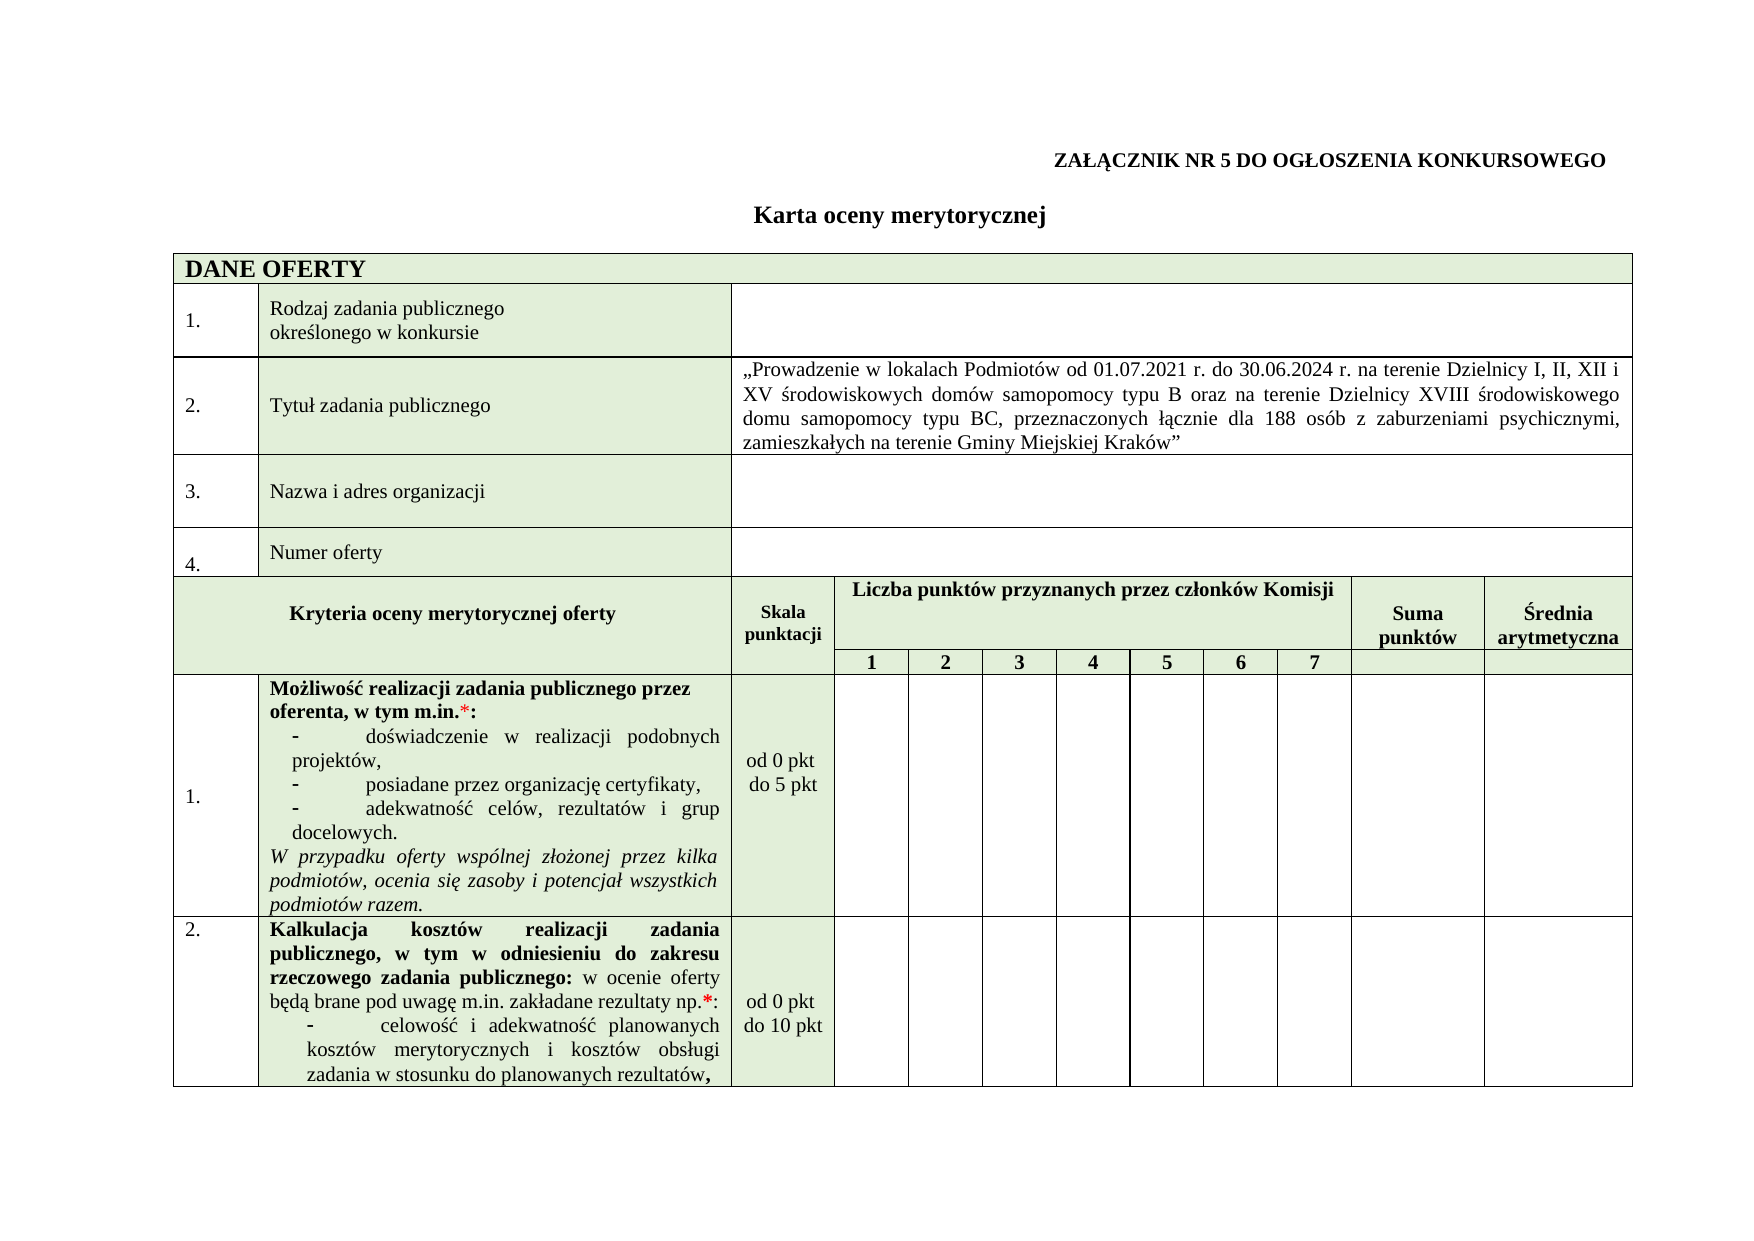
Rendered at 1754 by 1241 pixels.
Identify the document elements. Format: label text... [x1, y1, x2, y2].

table_cell [1131, 917, 1203, 1086]
table_cell [732, 528, 1632, 576]
text ZAŁĄCZNIK NR 5 DO OGŁOSZENIA KONKURSOWEGO [148, 148, 1606, 172]
table_cell [1278, 917, 1351, 1086]
table_cell od 0 pkt do 10 pkt [732, 917, 834, 1086]
table_cell „Prowadzenie w lokalach Podmiotów od 01.07.2021 r. do 30.06.2024 r. na terenie Dzielnicy I, II, XII i XV środowiskowych domów samopomocy typu B oraz na terenie Dzielnicy XVIII środowiskowego domu samopomocy typu BC, przeznaczonych łącznie dla 188 osób z zaburzeniami psychicznymi, zamieszkałych na terenie Gminy Miejskiej Kraków” [732, 358, 1632, 454]
table_cell [1485, 650, 1632, 674]
table_cell Nazwa i adres organizacji [259, 455, 731, 527]
table_cell Kryteria oceny merytorycznej oferty [174, 577, 731, 674]
table_cell [1057, 675, 1129, 916]
table_cell 4. [174, 528, 258, 576]
table_cell Tytuł zadania publicznego [259, 358, 731, 454]
table_cell 7 [1278, 650, 1351, 674]
table_cell Suma punktów [1352, 577, 1484, 649]
table_cell [835, 917, 908, 1086]
table_cell [732, 284, 1632, 356]
table_cell 1. [174, 675, 258, 916]
table_cell [1352, 650, 1484, 674]
table_cell Kalkulacja kosztów realizacji zadania publicznego, w tym w odniesieniu do zakresu rzeczowego zadania publicznego: w ocenie oferty będą brane pod uwagę m.in. zakładane rezultaty np.*: celowość i adekwatność planowanych kosztów merytorycznych i kosztów obsługi zadania w stosunku do planowanych rezultatów, sposób oszacowania wydatków. [259, 917, 731, 1086]
table_cell Numer oferty [259, 528, 731, 576]
table_cell [1352, 675, 1484, 916]
table_cell [983, 917, 1056, 1086]
table_cell Liczba punktów przyznanych przez członków Komisji [835, 577, 1351, 649]
table_cell Średnia arytmetyczna [1485, 577, 1632, 649]
table_cell [1204, 917, 1277, 1086]
table_cell 4 [1057, 650, 1129, 674]
table_cell od 0 pkt do 5 pkt [732, 675, 834, 916]
table_cell 3 [983, 650, 1056, 674]
table_cell 2. [174, 917, 258, 1086]
table_cell [835, 675, 908, 916]
table_cell Rodzaj zadania publicznego określonego w konkursie [259, 284, 731, 356]
table_cell 1. [174, 284, 258, 356]
table_cell [732, 455, 1632, 527]
table_cell [983, 675, 1056, 916]
table_cell [1485, 917, 1632, 1086]
table_cell [1131, 675, 1203, 916]
table_cell DANE OFERTY [174, 254, 1632, 283]
table_header Karta oceny merytorycznej [174, 172, 1632, 253]
table_cell 6 [1204, 650, 1277, 674]
table_cell 2. [174, 358, 258, 454]
table_cell 1 [835, 650, 908, 674]
table_cell Skala punktacji [732, 577, 834, 674]
table_cell [909, 675, 982, 916]
table_cell [1485, 675, 1632, 916]
table_cell [909, 917, 982, 1086]
table_cell 5 [1131, 650, 1203, 674]
table_cell 2 [909, 650, 982, 674]
table_cell 3. [174, 455, 258, 527]
table_cell [1057, 917, 1129, 1086]
table_cell Możliwość realizacji zadania publicznego przez oferenta, w tym m.in.*: doświadczenie w realizacji podobnych projektów, posiadane przez organizację certyfikaty, adekwatność celów, rezultatów i grup docelowych. W przypadku oferty wspólnej złożonej przez kilka podmiotów, ocenia się zasoby i potencjał wszystkich podmiotów razem. [259, 675, 731, 916]
table_cell [1352, 917, 1484, 1086]
table_cell [1204, 675, 1277, 916]
table_cell [1278, 675, 1351, 916]
